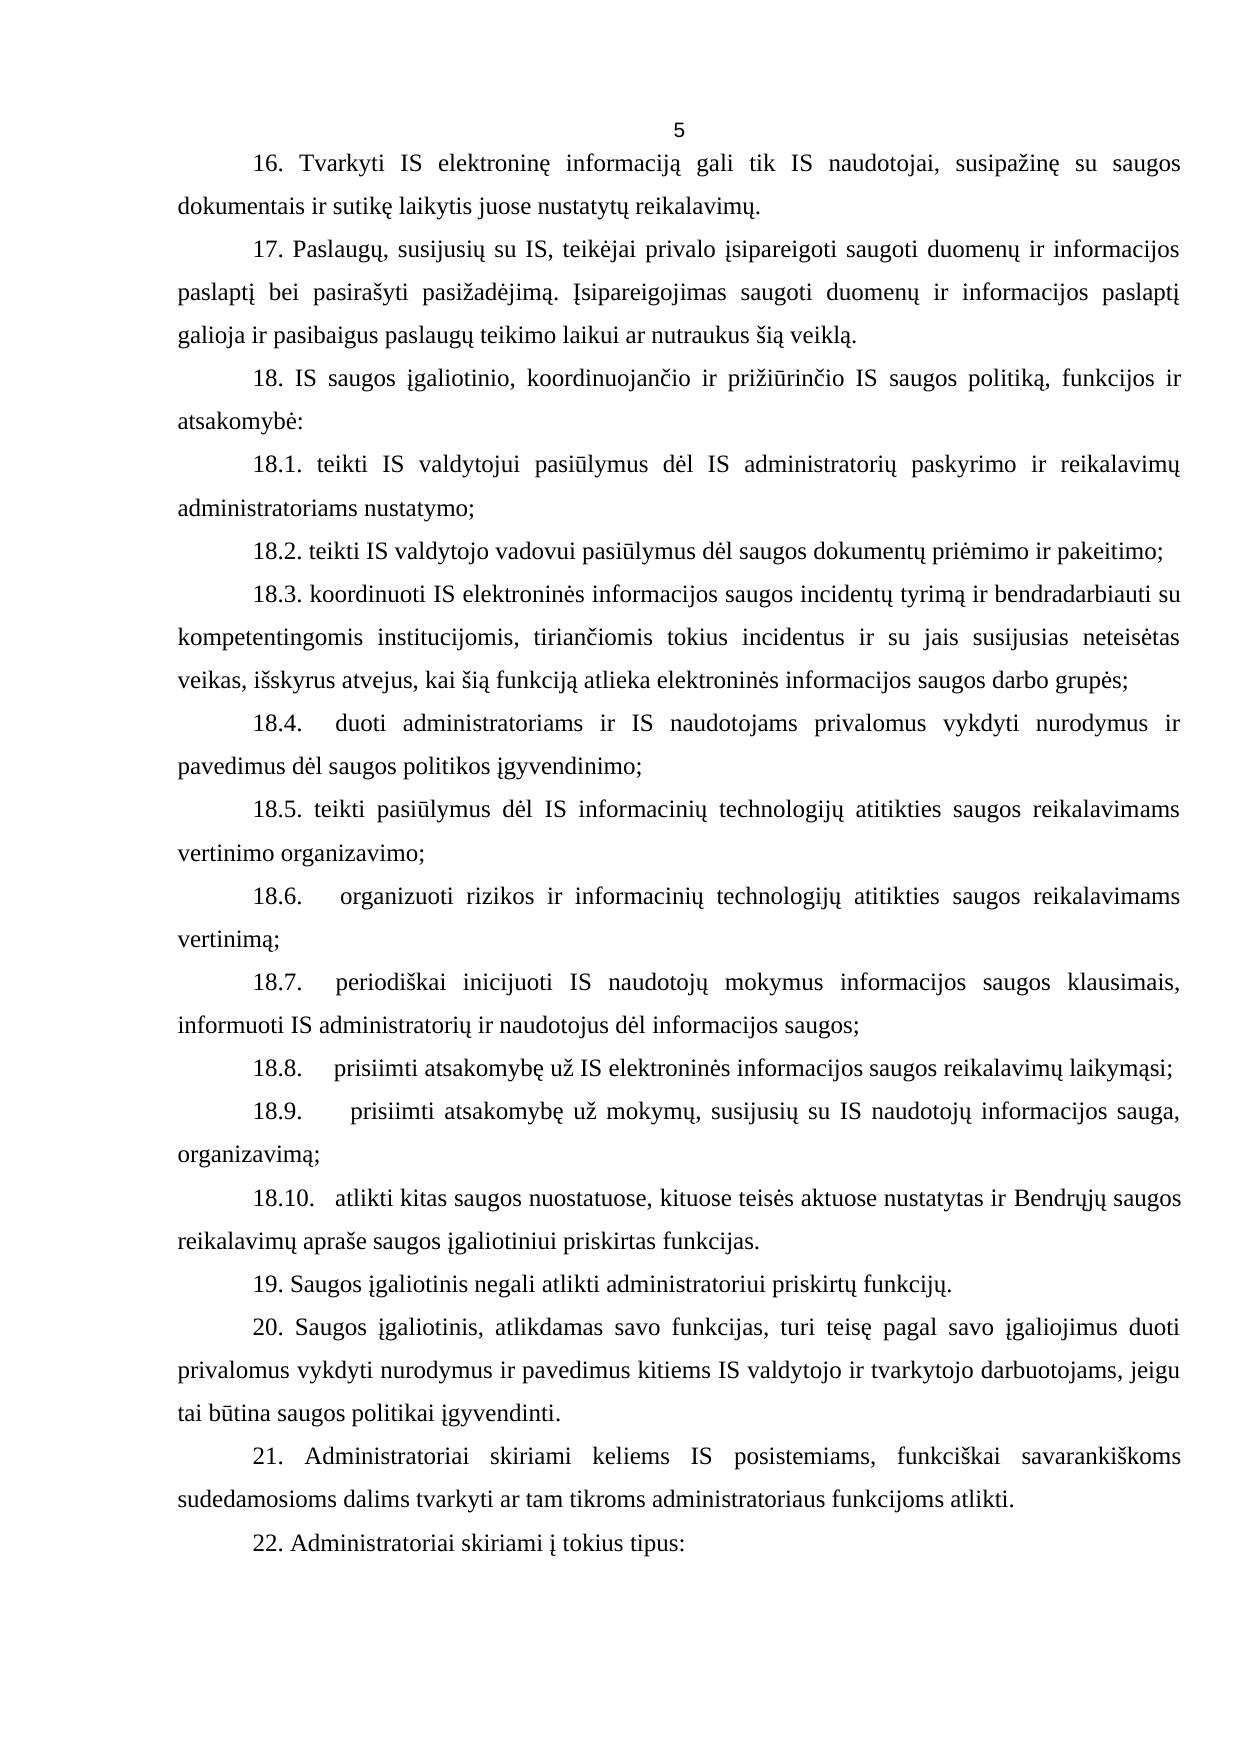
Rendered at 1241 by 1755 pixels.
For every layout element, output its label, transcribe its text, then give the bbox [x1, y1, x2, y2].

text 18.1. teikti IS valdytojui pasiūlymus dėl IS administratorių paskyrimo ir reikalavimų administratoriams nustatymo; [177, 449, 1181, 521]
text 20. Saugos įgaliotinis, atlikdamas savo funkcijas, turi teisę pagal savo įgaliojimus duoti privalomus vykdyti nurodymus ir pavedimus kitiems IS valdytojo ir tvarkytojo darbuotojams, jeigu tai būtina saugos politikai įgyvendinti. [177, 1312, 1181, 1427]
text 21. Administratoriai skiriami keliems IS posistemiams, funkciškai savarankiškoms sudedamosioms dalims tvarkyti ar tam tikroms administratoriaus funkcijoms atlikti. [177, 1441, 1181, 1513]
text 18.2. teikti IS valdytojo vadovui pasiūlymus dėl saugos dokumentų priėmimo ir pakeitimo; [177, 536, 1181, 564]
text 22. Administratoriai skiriami į tokius tipus: [177, 1528, 1181, 1556]
text 18.8. prisiimti atsakomybę už IS elektroninės informacijos saugos reikalavimų laikymąsi; [177, 1053, 1181, 1082]
text 18. IS saugos įgaliotinio, koordinuojančio ir prižiūrinčio IS saugos politiką, funkcijos ir atsakomybė: [177, 363, 1181, 435]
text 17. Paslaugų, susijusių su IS, teikėjai privalo įsipareigoti saugoti duomenų ir informacijos paslaptį bei pasirašyti pasižadėjimą. Įsipareigojimas saugoti duomenų ir informacijos paslaptį galioja ir pasibaigus paslaugų teikimo laikui ar nutraukus šią veiklą. [177, 234, 1181, 349]
text 18.5. teikti pasiūlymus dėl IS informacinių technologijų atitikties saugos reikalavimams vertinimo organizavimo; [177, 794, 1181, 866]
text 18.6. organizuoti rizikos ir informacinių technologijų atitikties saugos reikalavimams vertinimą; [177, 881, 1181, 953]
text 16. Tvarkyti IS elektroninę informaciją gali tik IS naudotojai, susipažinę su saugos dokumentais ir sutikę laikytis juose nustatytų reikalavimų. [177, 148, 1181, 219]
text 18.9. prisiimti atsakomybę už mokymų, susijusių su IS naudotojų informacijos sauga, organizavimą; [177, 1096, 1181, 1168]
text 18.10. atlikti kitas saugos nuostatuose, kituose teisės aktuose nustatytas ir Bendrųjų saugos reikalavimų apraše saugos įgaliotiniui priskirtas funkcijas. [177, 1183, 1181, 1254]
text 18.3. koordinuoti IS elektroninės informacijos saugos incidentų tyrimą ir bendradarbiauti su kompetentingomis institucijomis, tiriančiomis tokius incidentus ir su jais susijusias neteisėtas veikas, išskyrus atvejus, kai šią funkciją atlieka elektroninės informacijos saugos darbo grupės; [177, 579, 1181, 694]
text 18.4. duoti administratoriams ir IS naudotojams privalomus vykdyti nurodymus ir pavedimus dėl saugos politikos įgyvendinimo; [177, 708, 1181, 780]
text 18.7. periodiškai inicijuoti IS naudotojų mokymus informacijos saugos klausimais, informuoti IS administratorių ir naudotojus dėl informacijos saugos; [177, 967, 1181, 1039]
text 19. Saugos įgaliotinis negali atlikti administratoriui priskirtų funkcijų. [177, 1269, 1181, 1298]
